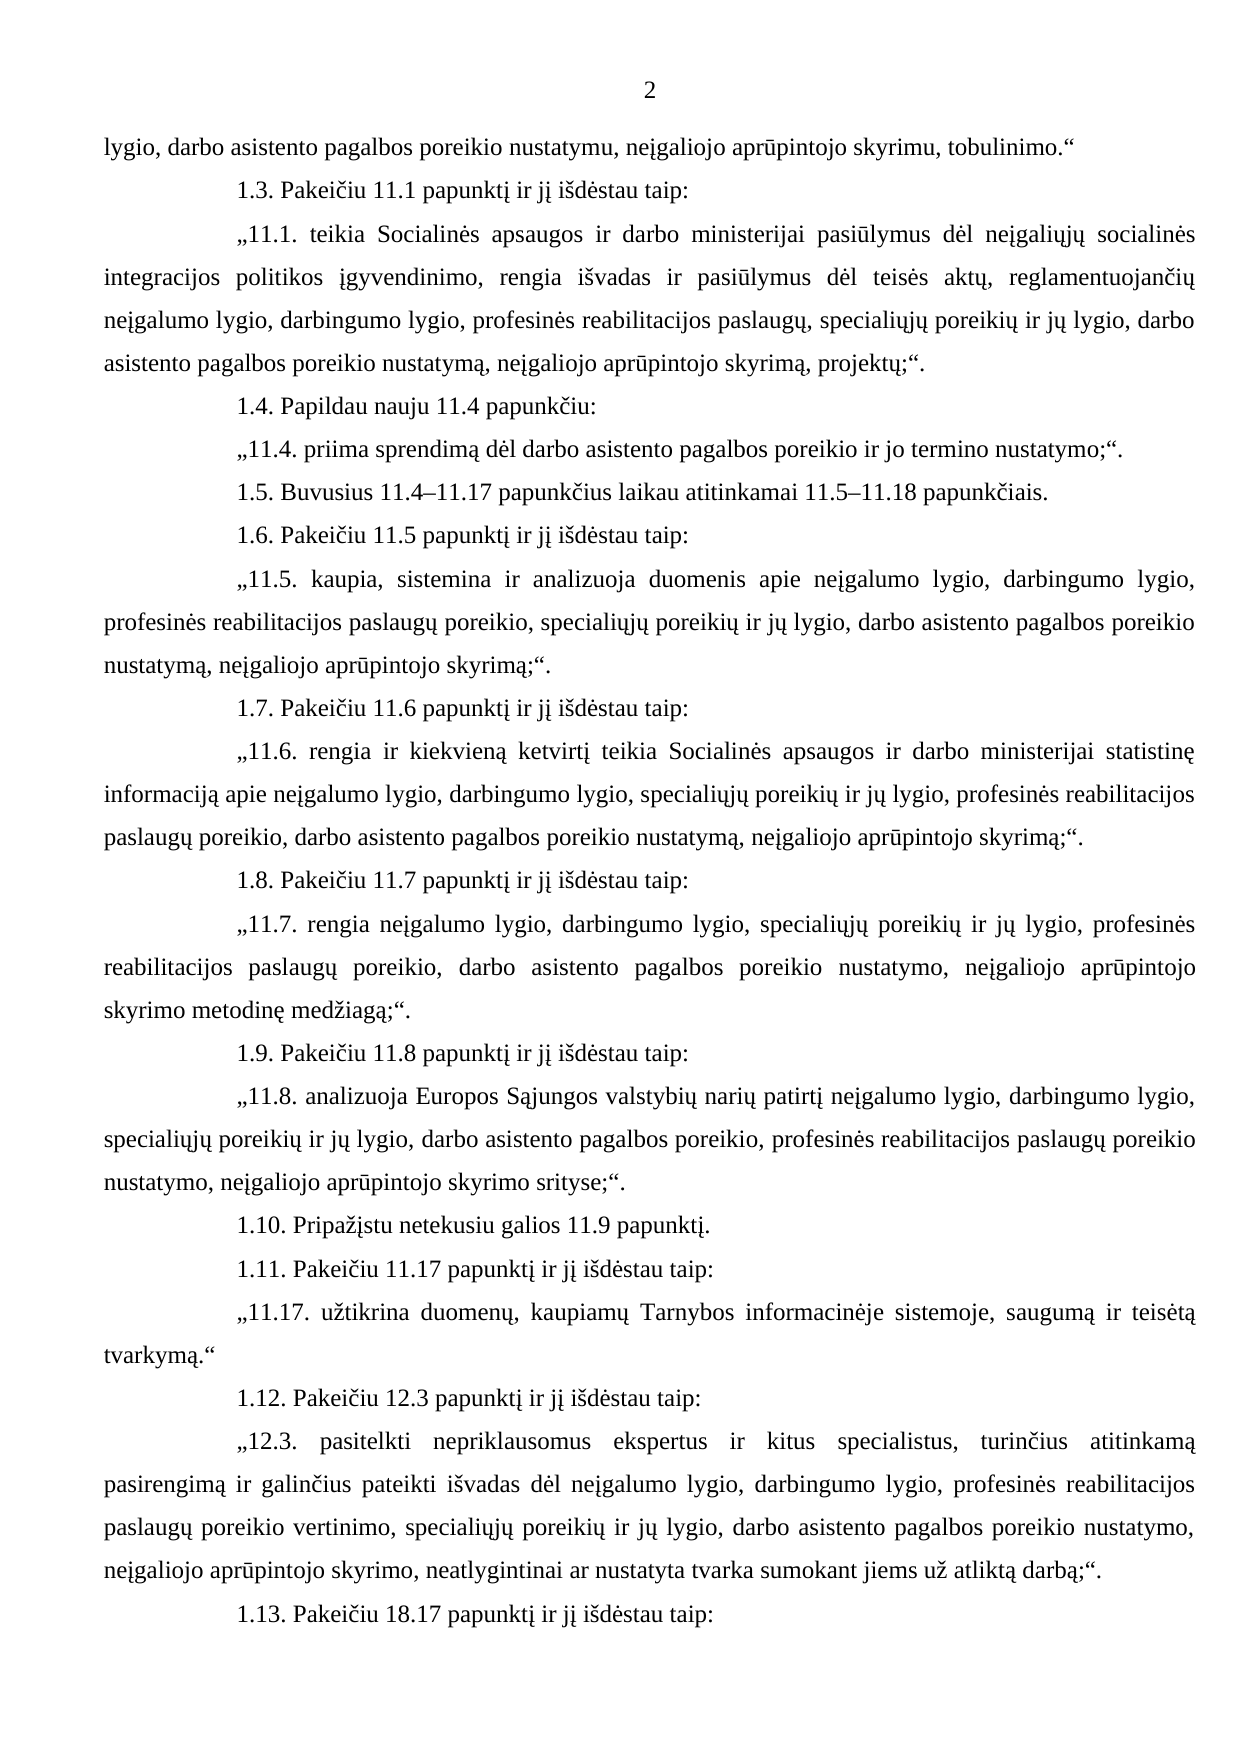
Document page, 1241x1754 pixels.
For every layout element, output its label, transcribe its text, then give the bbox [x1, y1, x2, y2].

text 1.10. Pripažįstu netekusiu galios 11.9 papunktį. [103, 1211, 1196, 1239]
text lygio, darbo asistento pagalbos poreikio nustatymu, neįgaliojo aprūpintojo skyrimu, tobulinimo.“ [103, 132, 1196, 161]
text 1.12. Pakeičiu 12.3 papunktį ir jį išdėstau taip: [103, 1383, 1196, 1412]
text 1.3. Pakeičiu 11.1 papunktį ir jį išdėstau taip: [103, 176, 1196, 204]
text 1.4. Papildau nauju 11.4 papunkčiu: [103, 391, 1196, 420]
text „12.3. pasitelkti nepriklausomus ekspertus ir kitus specialistus, turinčius atitinkamą pasirengimą ir galinčius pateikti išvadas dėl neįgalumo lygio, darbingumo lygio, profesinės reabilitacijos paslaugų poreikio vertinimo, specialiųjų poreikių ir jų lygio, darbo asistento pagalbos poreikio nustatymo, neįgaliojo aprūpintojo skyrimo, neatlygintinai ar nustatyta tvarka sumokant jiems už atliktą darbą;“. [103, 1426, 1196, 1584]
text „11.4. priima sprendimą dėl darbo asistento pagalbos poreikio ir jo termino nustatymo;“. [103, 434, 1196, 463]
text 1.7. Pakeičiu 11.6 papunktį ir jį išdėstau taip: [103, 693, 1196, 722]
text 1.9. Pakeičiu 11.8 papunktį ir jį išdėstau taip: [103, 1038, 1196, 1067]
text „11.17. užtikrina duomenų, kaupiamų Tarnybos informacinėje sistemoje, saugumą ir teisėtą tvarkymą.“ [103, 1297, 1196, 1369]
text „11.1. teikia Socialinės apsaugos ir darbo ministerijai pasiūlymus dėl neįgaliųjų socialinės integracijos politikos įgyvendinimo, rengia išvadas ir pasiūlymus dėl teisės aktų, reglamentuojančių neįgalumo lygio, darbingumo lygio, profesinės reabilitacijos paslaugų, specialiųjų poreikių ir jų lygio, darbo asistento pagalbos poreikio nustatymą, neįgaliojo aprūpintojo skyrimą, projektų;“. [103, 219, 1196, 377]
text 1.5. Buvusius 11.4–11.17 papunkčius laikau atitinkamai 11.5–11.18 papunkčiais. [103, 477, 1196, 506]
text „11.6. rengia ir kiekvieną ketvirtį teikia Socialinės apsaugos ir darbo ministerijai statistinę informaciją apie neįgalumo lygio, darbingumo lygio, specialiųjų poreikių ir jų lygio, profesinės reabilitacijos paslaugų poreikio, darbo asistento pagalbos poreikio nustatymą, neįgaliojo aprūpintojo skyrimą;“. [103, 736, 1196, 851]
text 1.8. Pakeičiu 11.7 papunktį ir jį išdėstau taip: [103, 866, 1196, 894]
text 1.11. Pakeičiu 11.17 papunktį ir jį išdėstau taip: [103, 1254, 1196, 1282]
text 1.13. Pakeičiu 18.17 papunktį ir jį išdėstau taip: [103, 1599, 1196, 1627]
text „11.8. analizuoja Europos Sąjungos valstybių narių patirtį neįgalumo lygio, darbingumo lygio, specialiųjų poreikių ir jų lygio, darbo asistento pagalbos poreikio, profesinės reabilitacijos paslaugų poreikio nustatymo, neįgaliojo aprūpintojo skyrimo srityse;“. [103, 1081, 1196, 1196]
text „11.7. rengia neįgalumo lygio, darbingumo lygio, specialiųjų poreikių ir jų lygio, profesinės reabilitacijos paslaugų poreikio, darbo asistento pagalbos poreikio nustatymo, neįgaliojo aprūpintojo skyrimo metodinę medžiagą;“. [103, 909, 1196, 1024]
text „11.5. kaupia, sistemina ir analizuoja duomenis apie neįgalumo lygio, darbingumo lygio, profesinės reabilitacijos paslaugų poreikio, specialiųjų poreikių ir jų lygio, darbo asistento pagalbos poreikio nustatymą, neįgaliojo aprūpintojo skyrimą;“. [103, 564, 1196, 679]
text 1.6. Pakeičiu 11.5 papunktį ir jį išdėstau taip: [103, 521, 1196, 549]
